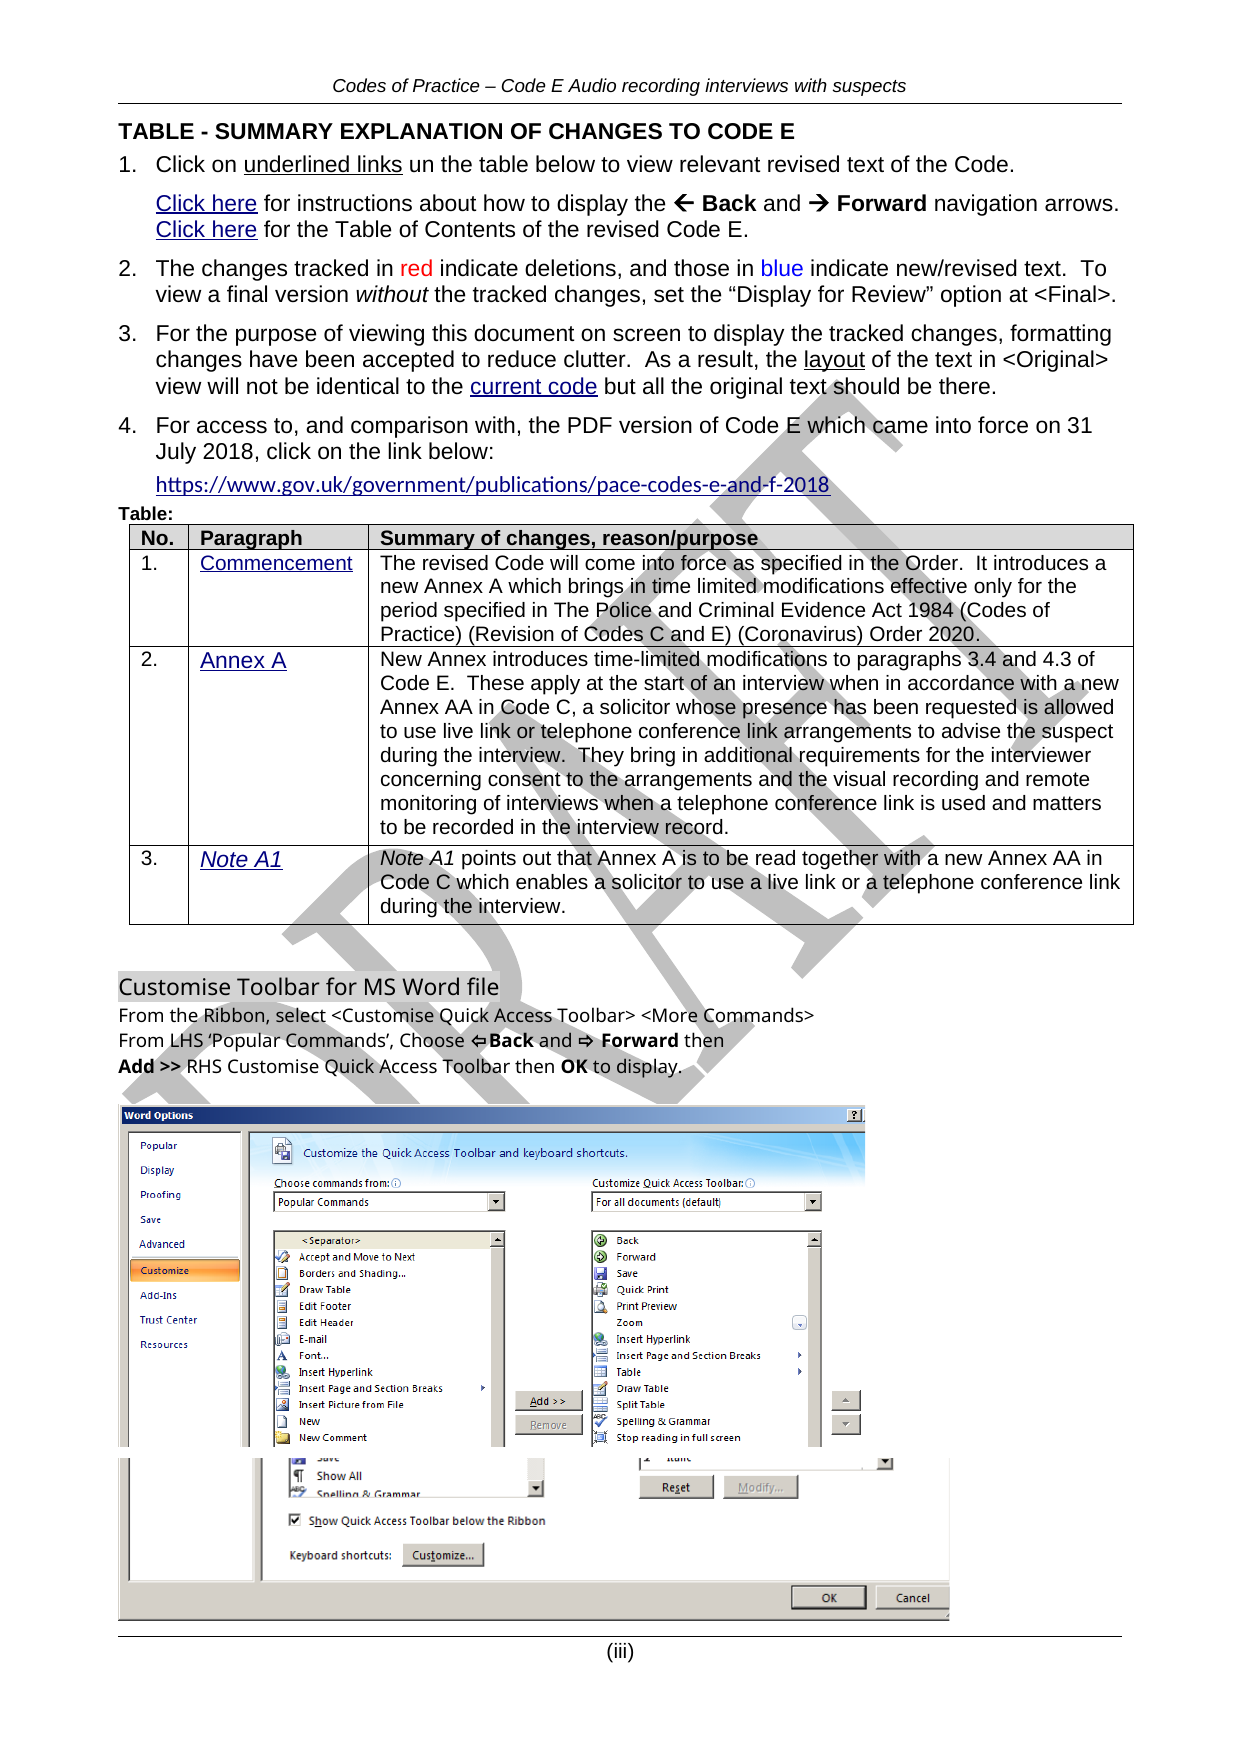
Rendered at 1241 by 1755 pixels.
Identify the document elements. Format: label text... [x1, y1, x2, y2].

list Click on underlined links un the table below to view relevant revised text of the Code. [118, 151, 1122, 177]
text From the Ribbon, select <Customise Quick Access Toolbar> <More Commands> [701, 1002, 1122, 1027]
text Add >> RHS Customise Quick Access Toolbar then OK to display. [181, 1053, 344, 1078]
table_header Summary of changes, reason/purpose [706, 525, 750, 549]
text Customise Toolbar for MS Word file [399, 971, 494, 1002]
table_cell The revised Code will come into force as specified in the Order. It introduces a new Annex A which brings in time limited modifications effective only for the period specified in The Police and Criminal Evidence Act 1984 (Codes of Practice) (Revision of Codes C and E) (Coronavirus) Order 2020. [649, 550, 954, 646]
text From the Ribbon, select <Customise Quick Access Toolbar> <More Commands> [118, 1002, 228, 1027]
text Customise Toolbar for MS Word file [118, 971, 385, 1002]
table_cell Note A1 points out that Annex A is to be read together with a new Annex AA in Code C which enables a solicitor to use a live link or a telephone conference link during the interview. [369, 846, 626, 924]
text From the Ribbon, select <Customise Quick Access Toolbar> <More Commands> [280, 1002, 410, 1027]
table_cell Note A1 points out that Annex A is to be read together with a new Annex AA in Code C which enables a solicitor to use a live link or a telephone conference link during the interview. [662, 877, 776, 924]
text From LHS ‘Popular Commands’, Choose Back and  Forward then [576, 1027, 704, 1053]
table_cell [130, 846, 188, 924]
table_cell The revised Code will come into force as specified in the Order. It introduces a new Annex A which brings in time limited modifications effective only for the period specified in The Police and Criminal Evidence Act 1984 (Codes of Practice) (Revision of Codes C and E) (Coronavirus) Order 2020. [902, 550, 1133, 646]
list The changes tracked in red indicate deletions, and those in blue indicate new/revised text. To view a final version without the tracked changes, set the “Display for Review” option at <Final>. [118, 255, 1122, 307]
text From LHS ‘Popular Commands’, Choose Back and  Forward then [118, 1027, 187, 1053]
text Add >> RHS Customise Quick Access Toolbar then OK to display. [481, 1053, 603, 1078]
table_header Summary of changes, reason/purpose [749, 525, 857, 549]
table_header Summary of changes, reason/purpose [369, 525, 689, 549]
text https://www.gov.uk/government/publications/pace-codes-e-and-f-2018 [823, 471, 1107, 498]
table_cell Note A1 [189, 846, 368, 924]
text [743, 503, 832, 524]
list For the purpose of viewing this document on screen to display the tracked changes, formatting changes have been accepted to reduce clutter. As a result, the layout of the text in <Original> view will not be identical to the current code but all the original text should be there. [118, 320, 1122, 399]
text From the Ribbon, select <Customise Quick Access Toolbar> <More Commands> [430, 1002, 489, 1027]
table_cell New Annex introduces time-limited modifications to paragraphs 3.4 and 4.3 of Code E. These apply at the start of an interview when in accordance with a new Annex AA in Code C, a solicitor whose presence has been requested is allowed to use live link or telephone conference link arrangements to advise the suspect during the interview. They bring in additional requirements for the interviewer concerning consent to the arrangements and the visual recording and remote monitoring of interviews when a telephone conference link is used and matters to be recorded in the interview record. [369, 647, 842, 845]
list For access to, and comparison with, the PDF version of Code E which came into force on 31 July 2018, click on the link below: [803, 412, 1122, 464]
table_cell Note A1 points out that Annex A is to be read together with a new Annex AA in Code C which enables a solicitor to use a live link or a telephone conference link during the interview. [369, 880, 458, 924]
text Add >> RHS Customise Quick Access Toolbar then OK to display. [630, 1053, 1122, 1078]
table_cell New Annex introduces time-limited modifications to paragraphs 3.4 and 4.3 of Code E. These apply at the start of an interview when in accordance with a new Annex AA in Code C, a solicitor whose presence has been requested is allowed to use live link or telephone conference link arrangements to advise the suspect during the interview. They bring in additional requirements for the interviewer concerning consent to the arrangements and the visual recording and remote monitoring of interviews when a telephone conference link is used and matters to be recorded in the interview record. [785, 647, 1133, 845]
table_cell Commencement [189, 550, 368, 646]
table_header Paragraph [189, 525, 368, 549]
text Customise Toolbar for MS Word file [521, 971, 679, 1002]
table_cell Note A1 points out that Annex A is to be read together with a new Annex AA in Code C which enables a solicitor to use a live link or a telephone conference link during the interview. [593, 846, 682, 909]
text From LHS ‘Popular Commands’, Choose Back and  Forward then [730, 1027, 1122, 1053]
list For access to, and comparison with, the PDF version of Code E which came into force on 31 July 2018, click on the link below: [118, 412, 802, 464]
text Add >> RHS Customise Quick Access Toolbar then OK to display. [368, 1053, 461, 1078]
table_cell Note A1 points out that Annex A is to be read together with a new Annex AA in Code C which enables a solicitor to use a live link or a telephone conference link during the interview. [722, 846, 1133, 924]
table_cell [130, 550, 188, 646]
text From LHS ‘Popular Commands’, Choose Back and  Forward then [482, 1028, 554, 1053]
text From LHS ‘Popular Commands’, Choose Back and  Forward then [202, 1034, 309, 1053]
table_cell New Annex introduces time-limited modifications to paragraphs 3.4 and 4.3 of Code E. These apply at the start of an interview when in accordance with a new Annex AA in Code C, a solicitor whose presence has been requested is allowed to use live link or telephone conference link arrangements to advise the suspect during the interview. They bring in additional requirements for the interviewer concerning consent to the arrangements and the visual recording and remote monitoring of interviews when a telephone conference link is used and matters to be recorded in the interview record. [532, 755, 663, 845]
text [855, 503, 1122, 524]
text Click here for instructions about how to display the  Back and  Forward navigation arrows. Click here for the Table of Contents of the revised Code E. [155, 189, 1122, 242]
table_cell The revised Code will come into force as specified in the Order. It introduces a new Annex A which brings in time limited modifications effective only for the period specified in The Police and Criminal Evidence Act 1984 (Codes of Practice) (Revision of Codes C and E) (Coronavirus) Order 2020. [369, 550, 664, 646]
table_header Summary of changes, reason/purpose [877, 525, 1133, 549]
table_cell [130, 647, 188, 845]
text https://www.gov.uk/government/publications/pace-codes-e-and-f-2018 [155, 471, 743, 495]
table_cell Annex A [189, 647, 368, 845]
text Table: [118, 503, 725, 524]
text From the Ribbon, select <Customise Quick Access Toolbar> <More Commands> [525, 1002, 697, 1027]
table_header No. [130, 525, 188, 549]
text Customise Toolbar for MS Word file [680, 971, 1122, 1002]
text TABLE - SUMMARY EXPLANATION OF CHANGES TO CODE E [118, 118, 1122, 144]
text From LHS ‘Popular Commands’, Choose Back and  Forward then [333, 1027, 436, 1053]
